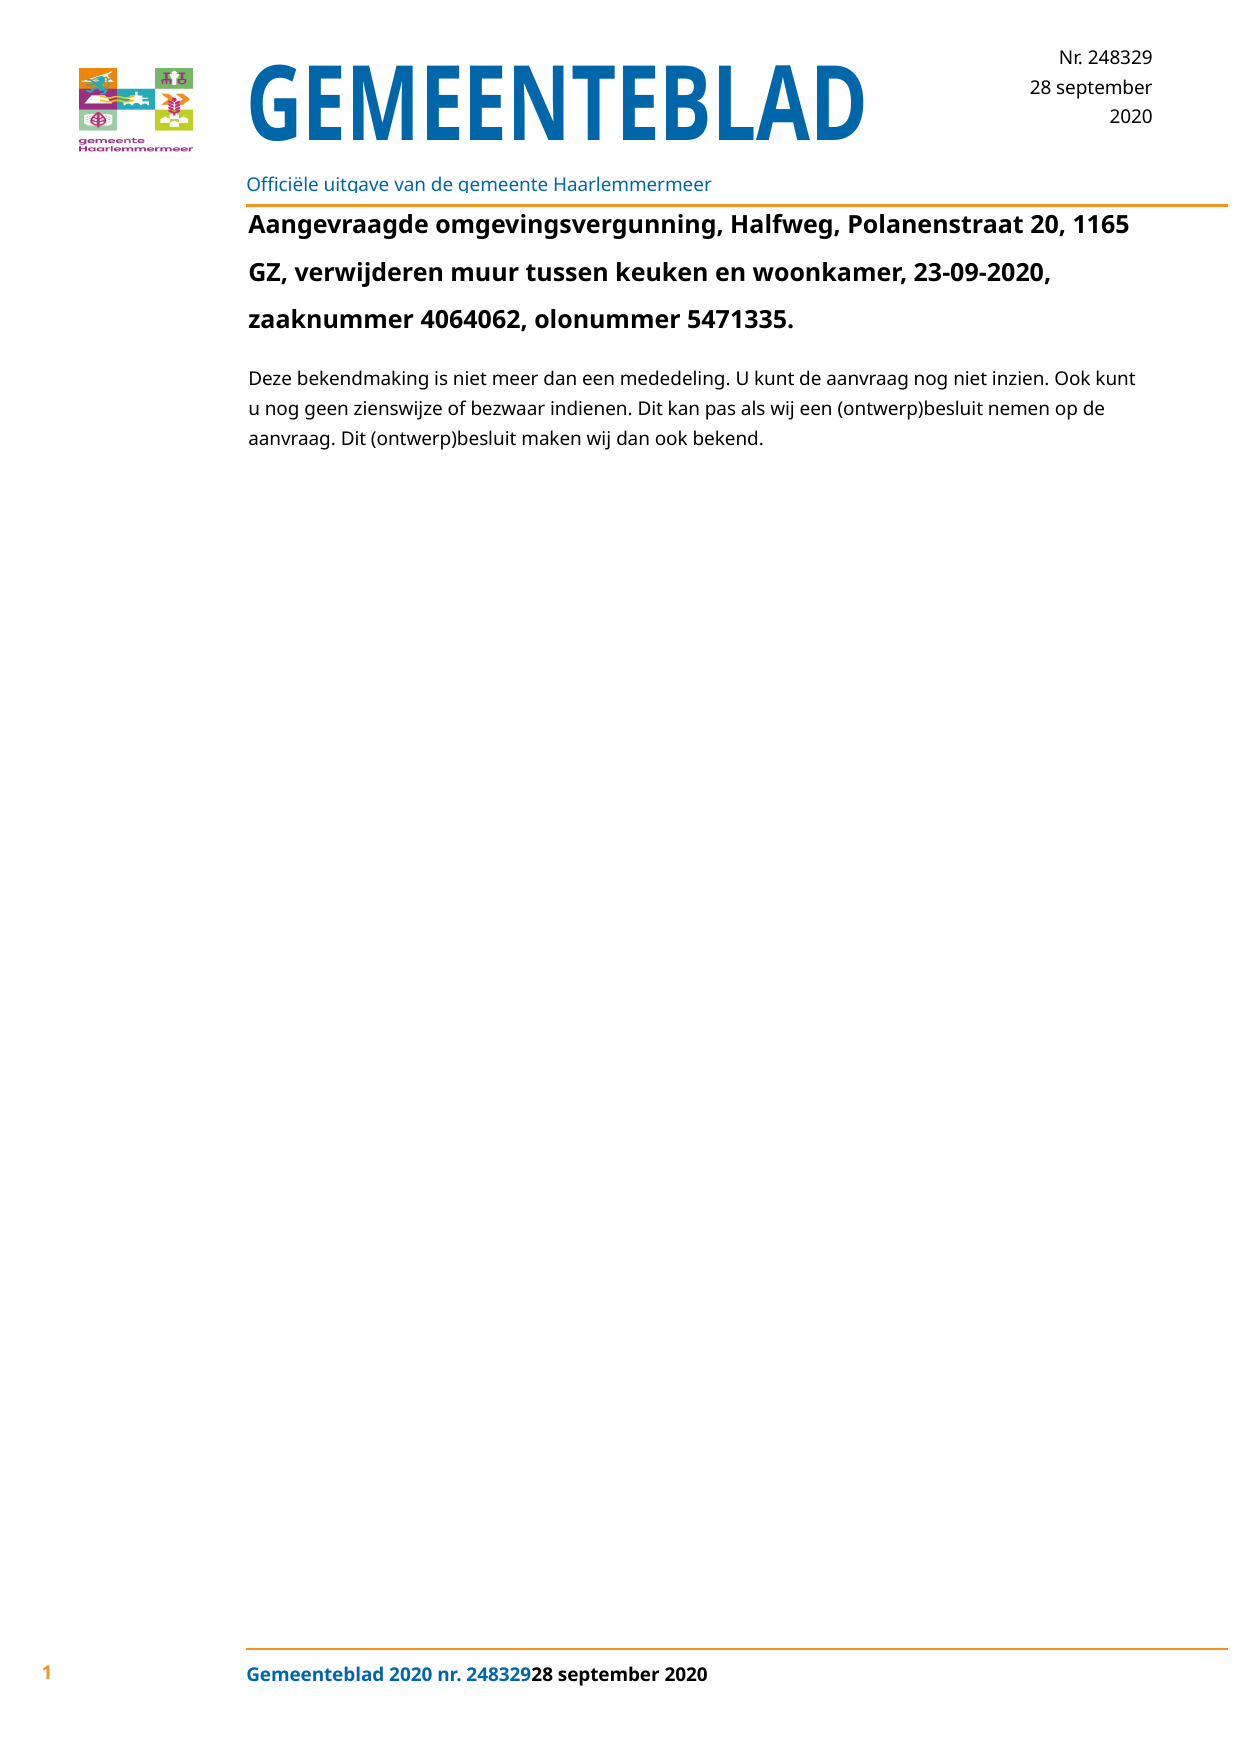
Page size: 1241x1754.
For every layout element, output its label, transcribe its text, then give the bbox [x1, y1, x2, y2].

text Deze bekendmaking is niet meer dan een mededeling. U kunt de aanvraag nog niet inzien. Ook kunt u nog geen zienswijze of bezwaar indienen. Dit kan pas als wij een (ontwerp)besluit nemen op de aanvraag. Dit (ontwerp)besluit maken wij dan ook bekend. [248, 366, 1152, 450]
text Aangevraagde omgevingsvergunning, Halfweg, Polanenstraat 20, 1165 GZ, verwijderen muur tussen keuken en woonkamer, 23-09-2020, zaaknummer 4064062, olonummer 5471335. [248, 207, 1152, 336]
picture [41, 47, 231, 172]
